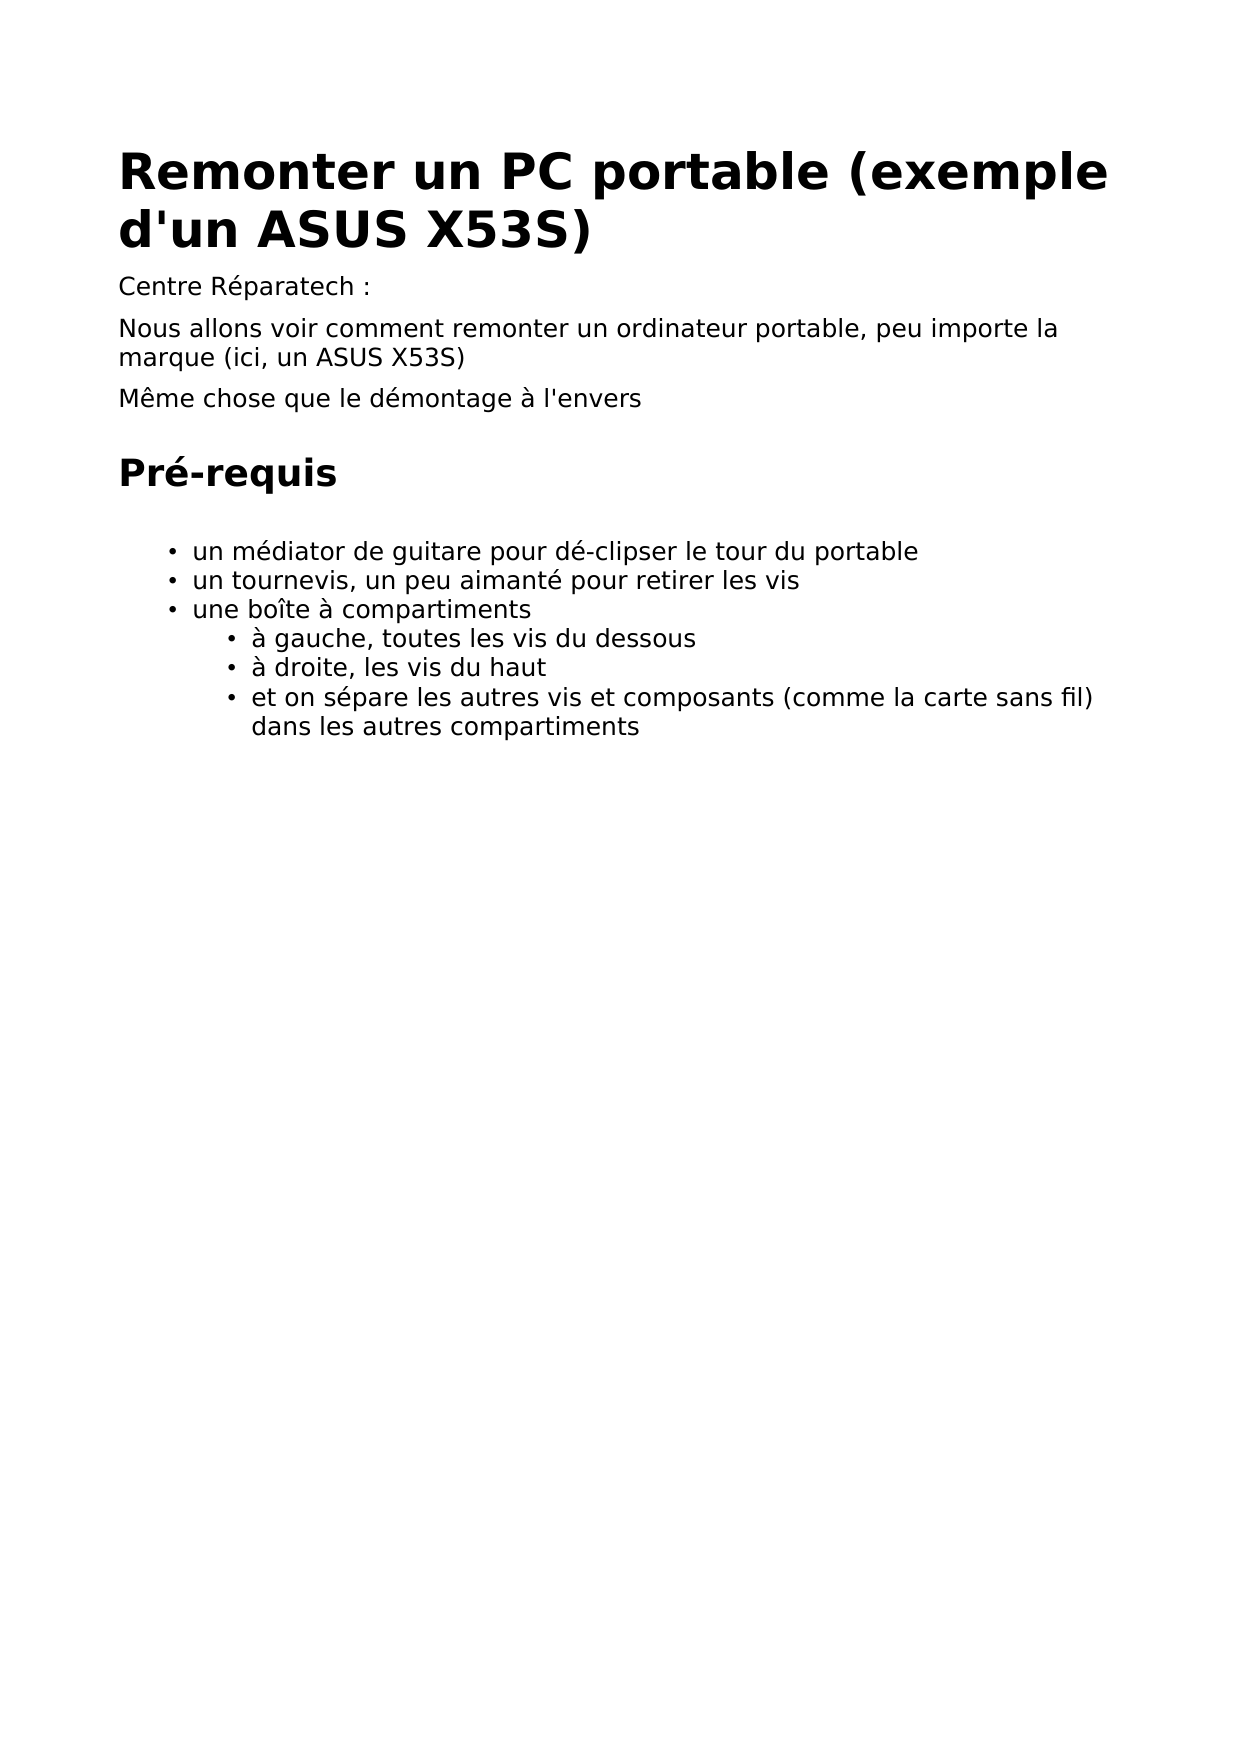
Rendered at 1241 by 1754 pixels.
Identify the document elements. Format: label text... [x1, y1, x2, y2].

subtitle Remonter un PC portable (exemple d'un ASUS X53S) [118, 143, 1122, 259]
list à gauche, toutes les vis du dessous [236, 624, 1122, 653]
subtitle Pré-requis [118, 451, 1122, 495]
list un tournevis, un peu aimanté pour retirer les vis [177, 566, 1122, 595]
text Même chose que le démontage à l'envers [118, 384, 1122, 414]
list à droite, les vis du haut [236, 653, 1122, 683]
text Centre Réparatech : [118, 272, 1122, 301]
text Nous allons voir comment remonter un ordinateur portable, peu importe la marque (ici, un ASUS X53S) [118, 314, 1122, 372]
list un médiator de guitare pour dé-clipser le tour du portable [177, 537, 1122, 566]
list une boîte à compartiments [177, 595, 1122, 624]
list et on sépare les autres vis et composants (comme la carte sans fil) dans les autres compartiments [236, 683, 1122, 741]
